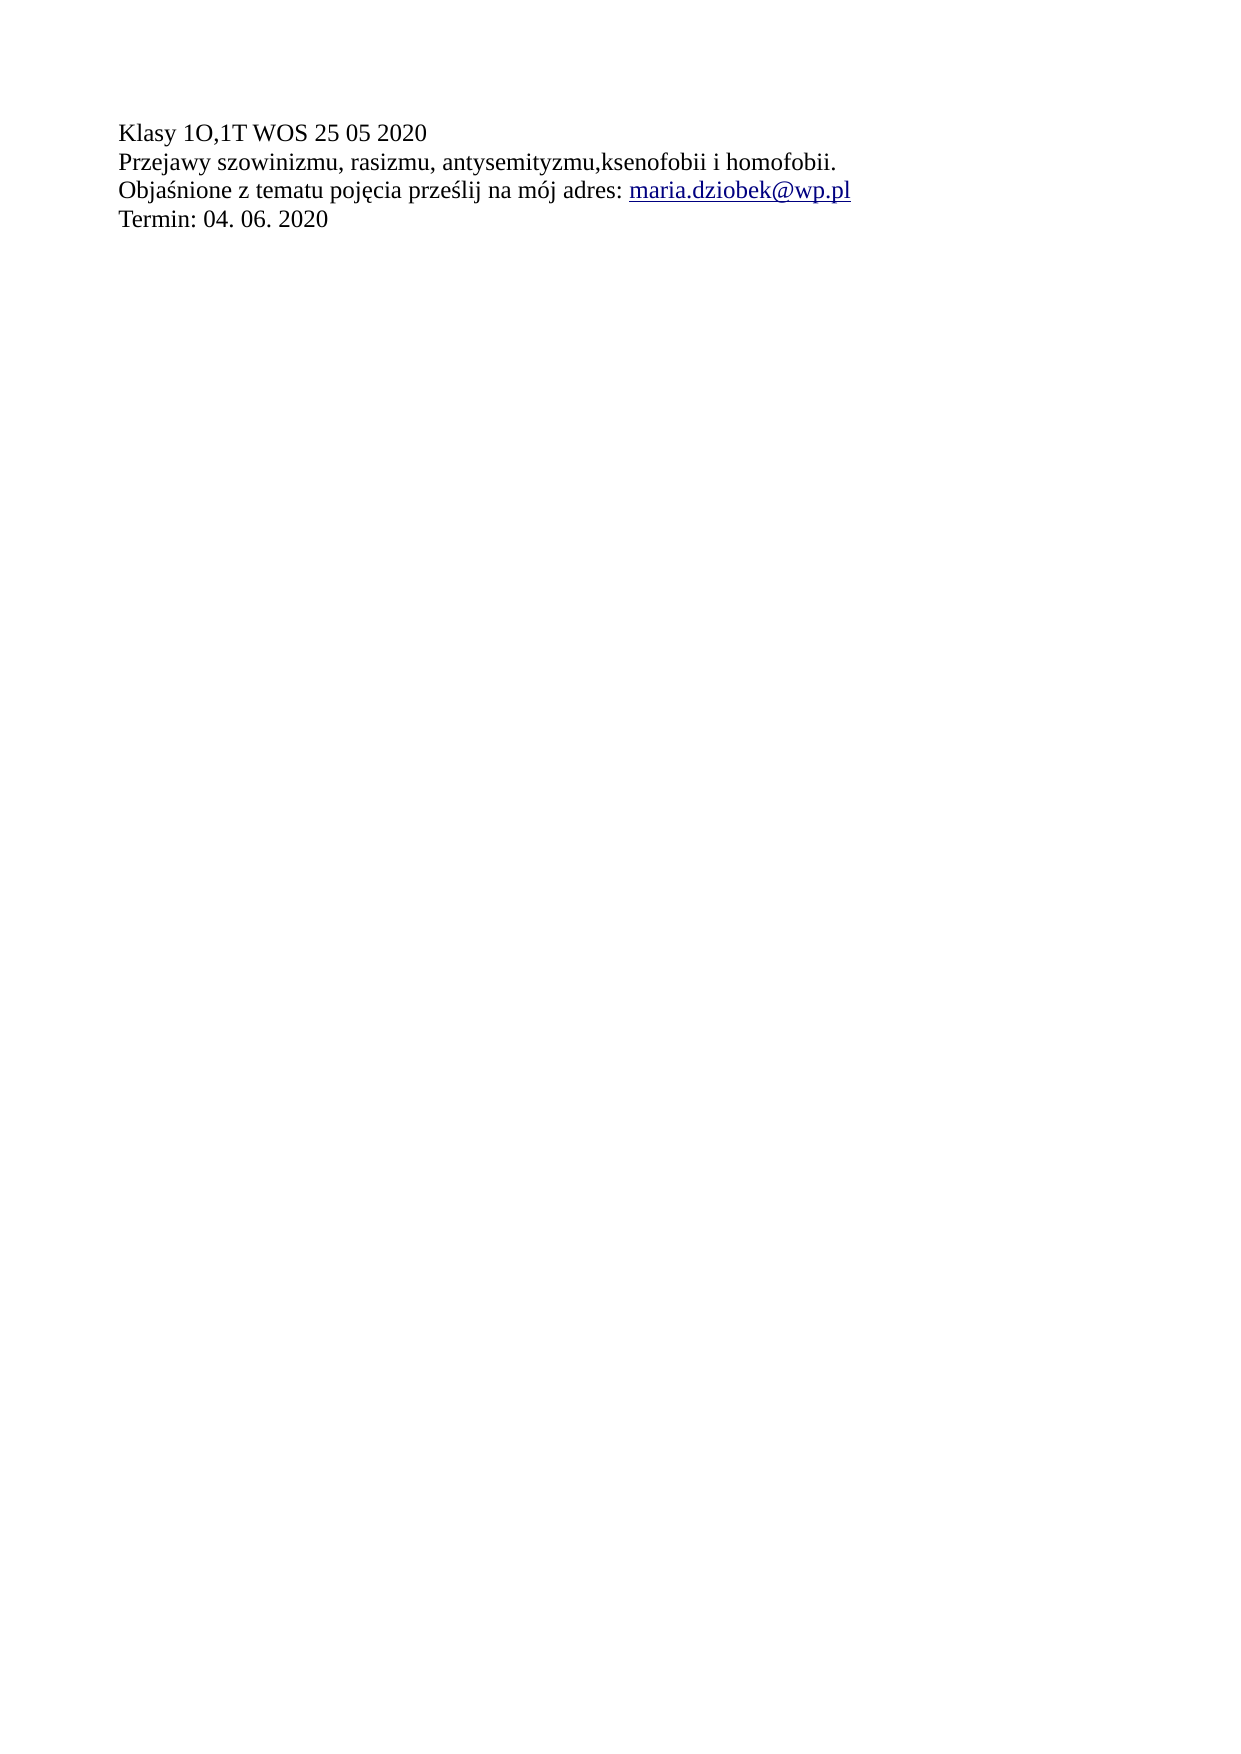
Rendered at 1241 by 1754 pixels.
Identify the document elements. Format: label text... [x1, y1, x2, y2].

text Klasy 1O,1T WOS 25 05 2020 [118, 118, 1122, 147]
text Przejawy szowinizmu, rasizmu, antysemityzmu,ksenofobii i homofobii. [118, 147, 1122, 176]
text Objaśnione z tematu pojęcia prześlij na mój adres: maria.dziobek@wp.pl [118, 176, 1122, 204]
text Termin: 04. 06. 2020 [118, 204, 1122, 233]
